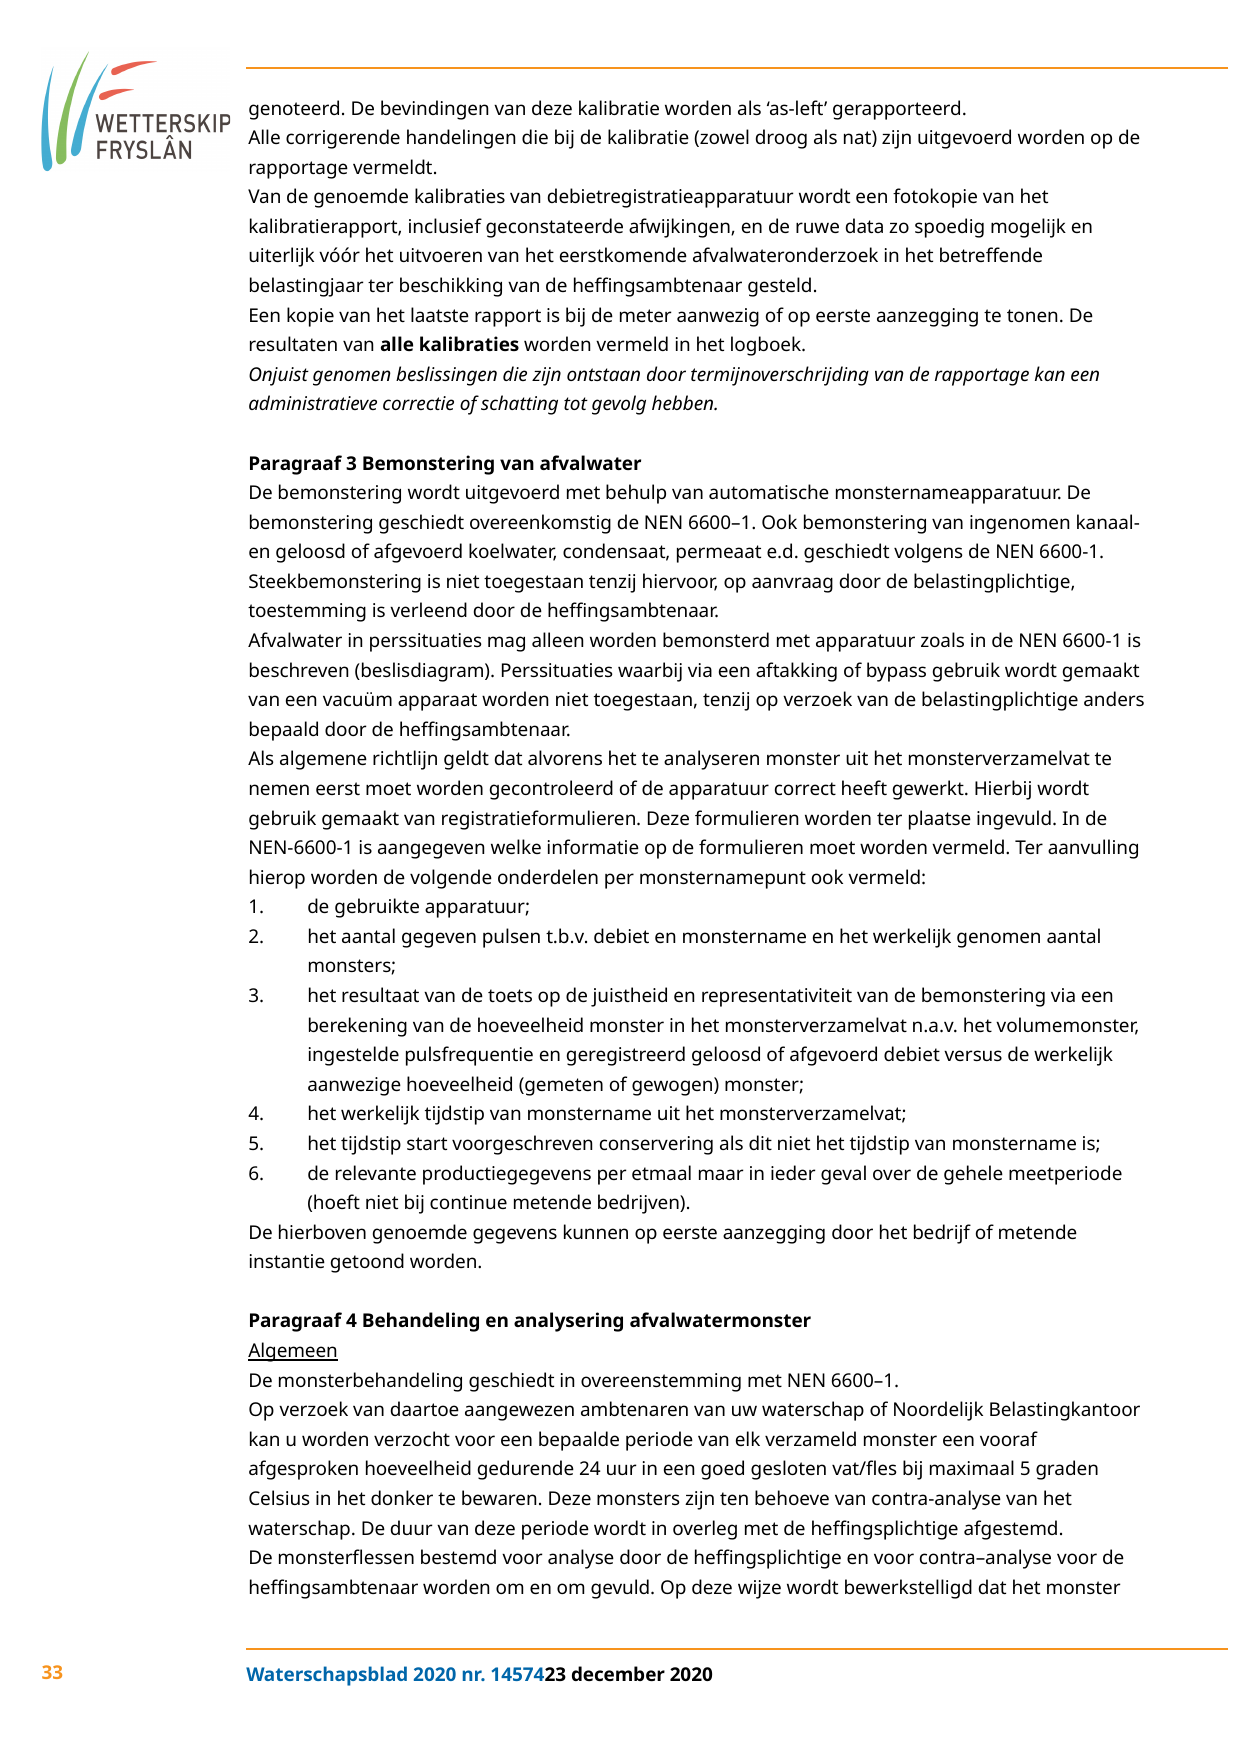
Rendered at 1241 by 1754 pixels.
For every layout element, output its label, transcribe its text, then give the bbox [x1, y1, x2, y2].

text genoteerd. De bevindingen van deze kalibratie worden als ‘as-left’ gerapporteerd. [248, 95, 1152, 121]
text De monsterflessen bestemd voor analyse door de heffingsplichtige en voor contra–analyse voor de heffingsambtenaar worden om en om gevuld. Op deze wijze wordt bewerkstelligd dat het monster [248, 1544, 1152, 1600]
list het resultaat van de toets op de juistheid en representativiteit van de bemonstering via een berekening van de hoeveelheid monster in het monsterverzamelvat n.a.v. het volumemonster, ingestelde pulsfrequentie en geregistreerd geloosd of afgevoerd debiet versus de werkelijk aanwezige hoeveelheid (gemeten of gewogen) monster; [248, 982, 1152, 1097]
list het aantal gegeven pulsen t.b.v. debiet en monstername en het werkelijk genomen aantal monsters; [248, 923, 1152, 978]
text De hierboven genoemde gegevens kunnen op eerste aanzegging door het bedrijf of metende instantie getoond worden. [248, 1219, 1152, 1274]
text Van de genoemde kalibraties van debietregistratieapparatuur wordt een fotokopie van het kalibratierapport, inclusief geconstateerde afwijkingen, en de ruwe data zo spoedig mogelijk en uiterlijk vóór het uitvoeren van het eerstkomende afvalwateronderzoek in het betreffende belastingjaar ter beschikking van de heffingsambtenaar gesteld. [248, 183, 1152, 298]
list de gebruikte apparatuur; [248, 893, 1152, 919]
list de relevante productiegegevens per etmaal maar in ieder geval over de gehele meetperiode (hoeft niet bij continue metende bedrijven). [248, 1160, 1152, 1215]
text De monsterbehandeling geschiedt in overeenstemming met NEN 6600–1. [248, 1367, 1152, 1393]
text Algemeen [248, 1337, 1152, 1363]
text De bemonstering wordt uitgevoerd met behulp van automatische monsternameapparatuur. De bemonstering geschiedt overeenkomstig de NEN 6600–1. Ook bemonstering van ingenomen kanaal- en geloosd of afgevoerd koelwater, condensaat, permeaat e.d. geschiedt volgens de NEN 6600-1. Steekbemonstering is niet toegestaan tenzij hiervoor, op aanvraag door de belastingplichtige, toestemming is verleend door de heffingsambtenaar. [248, 479, 1152, 623]
text Alle corrigerende handelingen die bij de kalibratie (zowel droog als nat) zijn uitgevoerd worden op de rapportage vermeldt. [248, 124, 1152, 180]
text Als algemene richtlijn geldt dat alvorens het te analyseren monster uit het monsterverzamelvat te nemen eerst moet worden gecontroleerd of de apparatuur correct heeft gewerkt. Hierbij wordt gebruik gemaakt van registratieformulieren. Deze formulieren worden ter plaatse ingevuld. In de NEN-6600-1 is aangegeven welke informatie op de formulieren moet worden vermeld. Ter aanvulling hierop worden de volgende onderdelen per monsternamepunt ook vermeld: [248, 746, 1152, 890]
picture [41, 47, 231, 172]
text Paragraaf 3 Bemonstering van afvalwater [248, 450, 1152, 476]
text Paragraaf 4 Behandeling en analysering afvalwatermonster [248, 1308, 1152, 1333]
list het werkelijk tijdstip van monstername uit het monsterverzamelvat; [248, 1101, 1152, 1126]
list het tijdstip start voorgeschreven conservering als dit niet het tijdstip van monstername is; [248, 1130, 1152, 1156]
text Een kopie van het laatste rapport is bij de meter aanwezig of op eerste aanzegging te tonen. De resultaten van alle kalibraties worden vermeld in het logboek. [248, 302, 1152, 357]
text Afvalwater in perssituaties mag alleen worden bemonsterd met apparatuur zoals in de NEN 6600-1 is beschreven (beslisdiagram). Perssituaties waarbij via een aftakking of bypass gebruik wordt gemaakt van een vacuüm apparaat worden niet toegestaan, tenzij op verzoek van de belastingplichtige anders bepaald door de heffingsambtenaar. [248, 627, 1152, 742]
text Op verzoek van daartoe aangewezen ambtenaren van uw waterschap of Noordelijk Belastingkantoor kan u worden verzocht voor een bepaalde periode van elk verzameld monster een vooraf afgesproken hoeveelheid gedurende 24 uur in een goed gesloten vat/fles bij maximaal 5 graden Celsius in het donker te bewaren. Deze monsters zijn ten behoeve van contra-analyse van het waterschap. De duur van deze periode wordt in overleg met de heffingsplichtige afgestemd. [248, 1396, 1152, 1541]
text Onjuist genomen beslissingen die zijn ontstaan door termijnoverschrijding van de rapportage kan een administratieve correctie of schatting tot gevolg hebben. [248, 361, 1152, 416]
